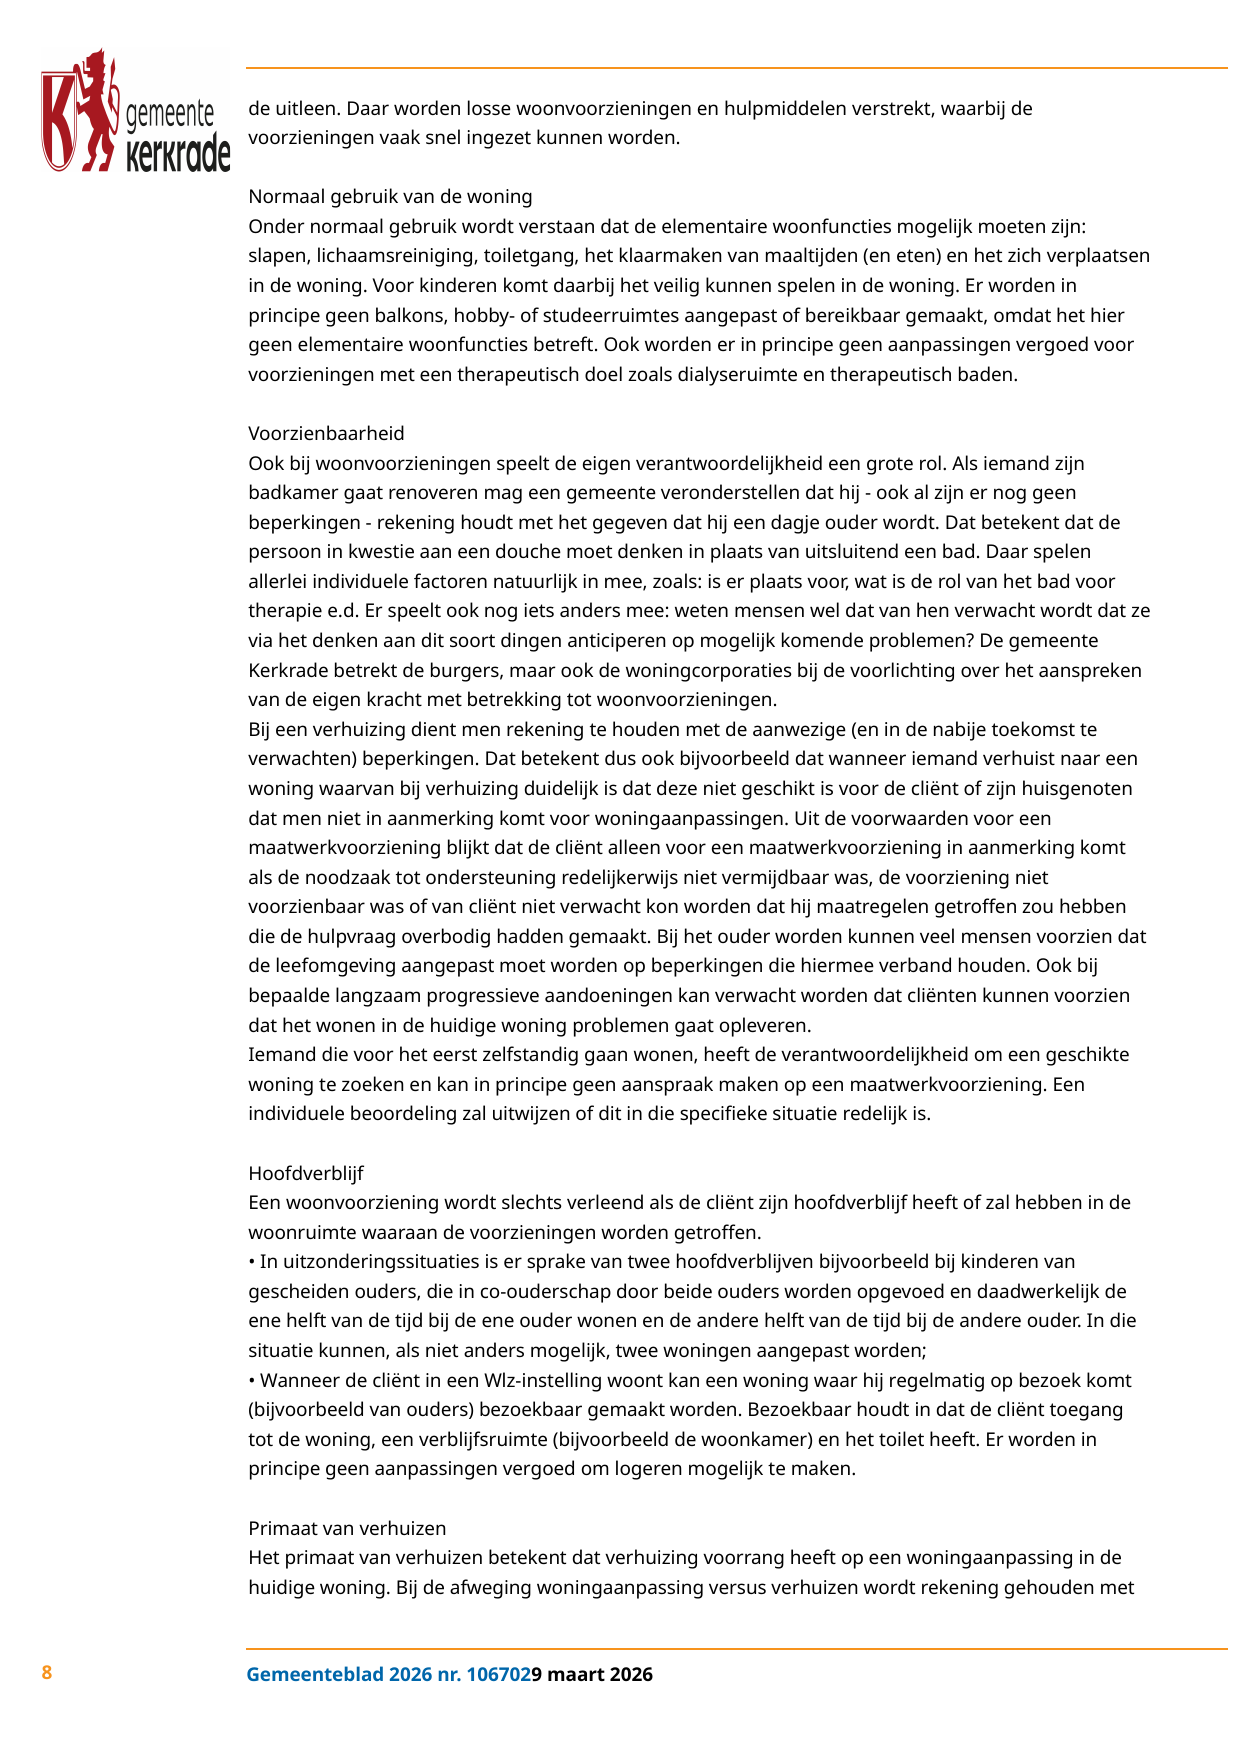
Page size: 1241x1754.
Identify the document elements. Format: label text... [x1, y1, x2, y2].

text Een woonvoorziening wordt slechts verleend als de cliënt zijn hoofdverblijf heeft of zal hebben in de woonruimte waaraan de voorzieningen worden getroffen. [248, 1189, 1152, 1245]
text Bij een verhuizing dient men rekening te houden met de aanwezige (en in de nabije toekomst te verwachten) beperkingen. Dat betekent dus ook bijvoorbeeld dat wanneer iemand verhuist naar een woning waarvan bij verhuizing duidelijk is dat deze niet geschikt is voor de cliënt of zijn huisgenoten dat men niet in aanmerking komt voor woningaanpassingen. Uit de voorwaarden voor een maatwerkvoorziening blijkt dat de cliënt alleen voor een maatwerkvoorziening in aanmerking komt als de noodzaak tot ondersteuning redelijkerwijs niet vermijdbaar was, de voorziening niet voorzienbaar was of van cliënt niet verwacht kon worden dat hij maatregelen getroffen zou hebben die de hulpvraag overbodig hadden gemaakt. Bij het ouder worden kunnen veel mensen voorzien dat de leefomgeving aangepast moet worden op beperkingen die hiermee verband houden. Ook bij bepaalde langzaam progressieve aandoeningen kan verwacht worden dat cliënten kunnen voorzien dat het wonen in de huidige woning problemen gaat opleveren. [248, 716, 1152, 1038]
text Hoofdverblijf [248, 1160, 1152, 1186]
text • Wanneer de cliënt in een Wlz-instelling woont kan een woning waar hij regelmatig op bezoek komt (bijvoorbeeld van ouders) bezoekbaar gemaakt worden. Bezoekbaar houdt in dat de cliënt toegang tot de woning, een verblijfsruimte (bijvoorbeeld de woonkamer) en het toilet heeft. Er worden in principe geen aanpassingen vergoed om logeren mogelijk te maken. [248, 1367, 1152, 1481]
text Iemand die voor het eerst zelfstandig gaan wonen, heeft de verantwoordelijkheid om een geschikte woning te zoeken en kan in principe geen aanspraak maken op een maatwerkvoorziening. Een individuele beoordeling zal uitwijzen of dit in die specifieke situatie redelijk is. [248, 1041, 1152, 1126]
text Onder normaal gebruik wordt verstaan dat de elementaire woonfuncties mogelijk moeten zijn: slapen, lichaamsreiniging, toiletgang, het klaarmaken van maaltijden (en eten) en het zich verplaatsen in de woning. Voor kinderen komt daarbij het veilig kunnen spelen in de woning. Er worden in principe geen balkons, hobby- of studeerruimtes aangepast of bereikbaar gemaakt, omdat het hier geen elementaire woonfuncties betreft. Ook worden er in principe geen aanpassingen vergoed voor voorzieningen met een therapeutisch doel zoals dialyseruimte en therapeutisch baden. [248, 213, 1152, 387]
text Normaal gebruik van de woning [248, 183, 1152, 209]
text Voorzienbaarheid [248, 420, 1152, 446]
text • In uitzonderingssituaties is er sprake van twee hoofdverblijven bijvoorbeeld bij kinderen van gescheiden ouders, die in co-ouderschap door beide ouders worden opgevoed en daadwerkelijk de ene helft van de tijd bij de ene ouder wonen en de andere helft van de tijd bij de andere ouder. In die situatie kunnen, als niet anders mogelijk, twee woningen aangepast worden; [248, 1248, 1152, 1363]
text de uitleen. Daar worden losse woonvoorzieningen en hulpmiddelen verstrekt, waarbij de voorzieningen vaak snel ingezet kunnen worden. [248, 95, 1152, 150]
text Ook bij woonvoorzieningen speelt de eigen verantwoordelijkheid een grote rol. Als iemand zijn badkamer gaat renoveren mag een gemeente veronderstellen dat hij - ook al zijn er nog geen beperkingen - rekening houdt met het gegeven dat hij een dagje ouder wordt. Dat betekent dat de persoon in kwestie aan een douche moet denken in plaats van uitsluitend een bad. Daar spelen allerlei individuele factoren natuurlijk in mee, zoals: is er plaats voor, wat is de rol van het bad voor therapie e.d. Er speelt ook nog iets anders mee: weten mensen wel dat van hen verwacht wordt dat ze via het denken aan dit soort dingen anticiperen op mogelijk komende problemen? De gemeente Kerkrade betrekt de burgers, maar ook de woningcorporaties bij de voorlichting over het aanspreken van de eigen kracht met betrekking tot woonvoorzieningen. [248, 450, 1152, 712]
text Het primaat van verhuizen betekent dat verhuizing voorrang heeft op een woningaanpassing in de huidige woning. Bij de afweging woningaanpassing versus verhuizen wordt rekening gehouden met [248, 1544, 1152, 1600]
picture [41, 47, 231, 172]
text Primaat van verhuizen [248, 1515, 1152, 1541]
